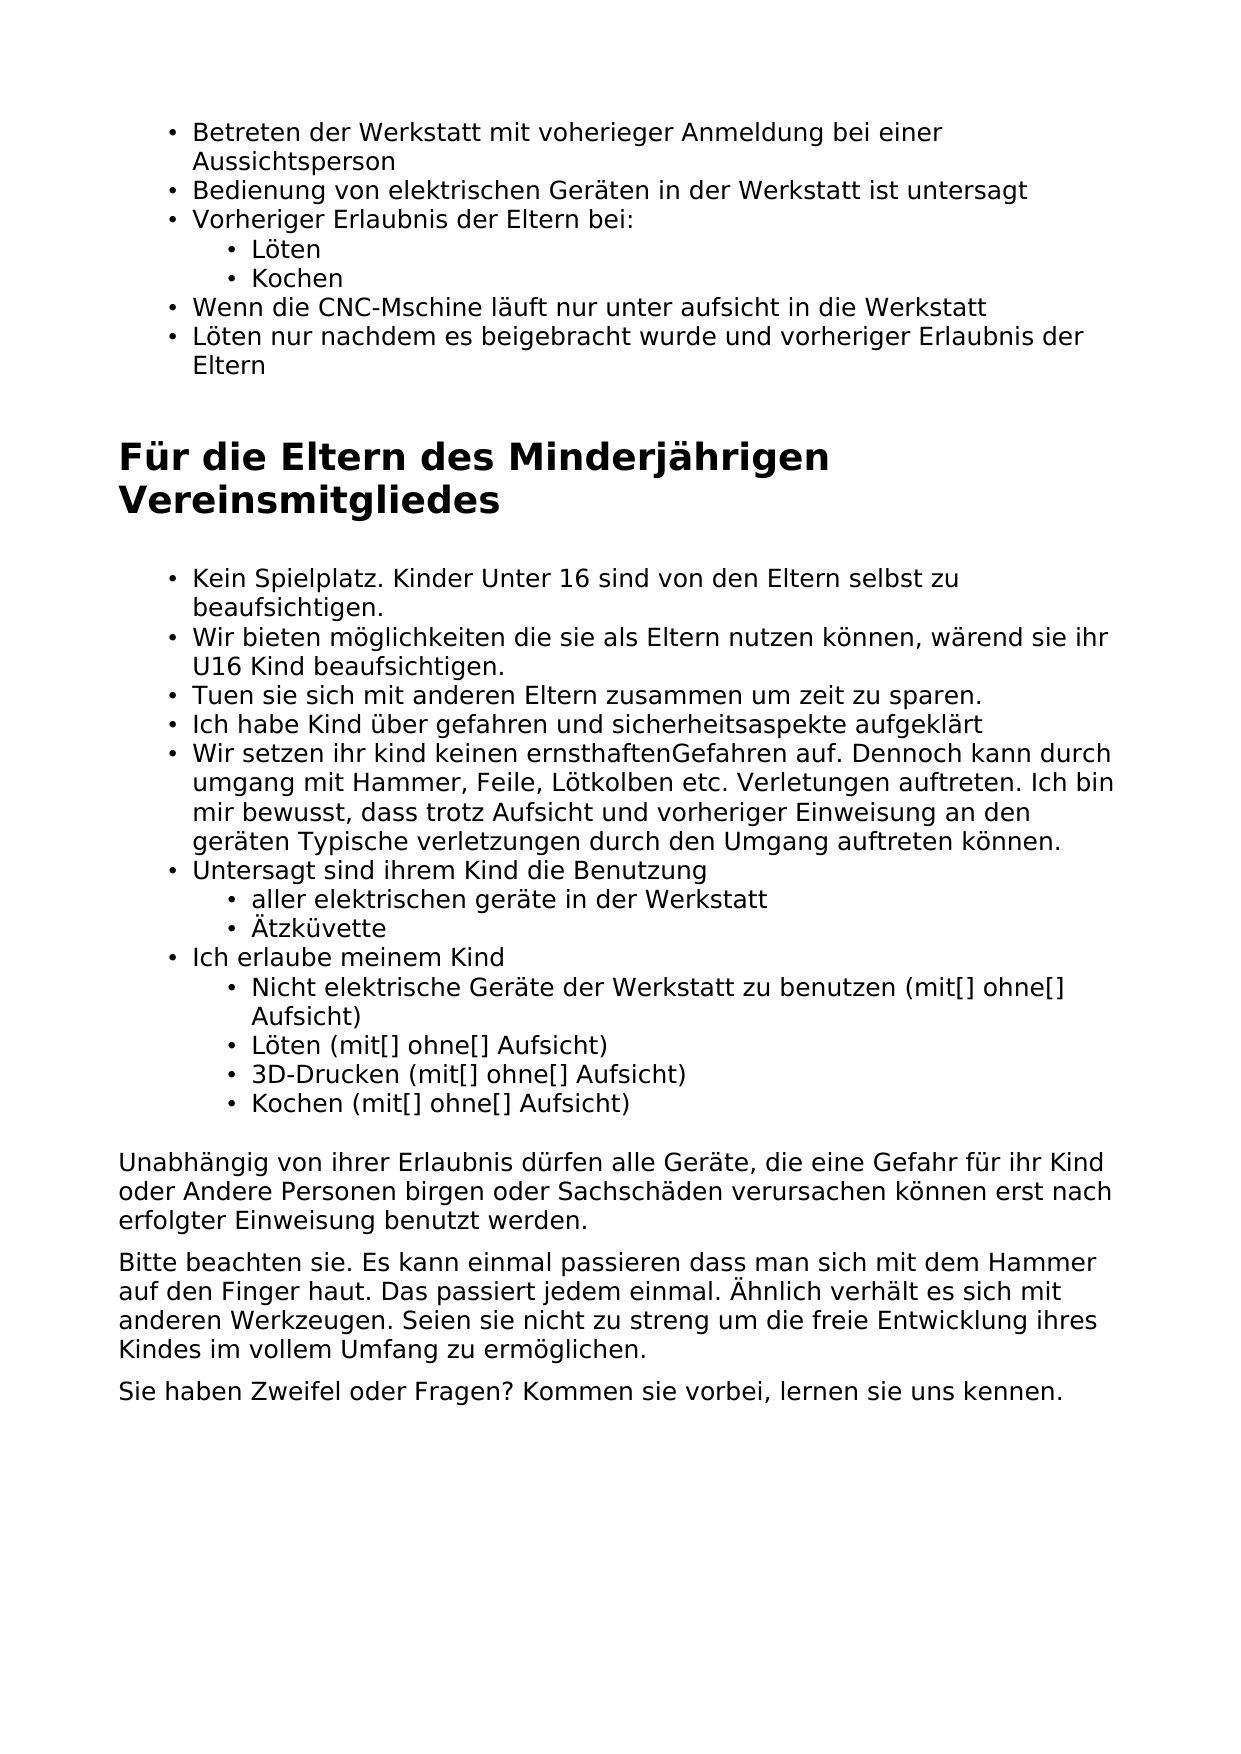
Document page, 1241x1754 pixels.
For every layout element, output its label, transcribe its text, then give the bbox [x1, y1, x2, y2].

list Kein Spielplatz. Kinder Unter 16 sind von den Eltern selbst zu beaufsichtigen. [177, 564, 1122, 623]
list Wir setzen ihr kind keinen ernsthaftenGefahren auf. Dennoch kann durch umgang mit Hammer, Feile, Lötkolben etc. Verletungen auftreten. Ich bin mir bewusst, dass trotz Aufsicht und vorheriger Einweisung an den geräten Typische verletzungen durch den Umgang auftreten können. [177, 739, 1122, 856]
list Löten nur nachdem es beigebracht wurde und vorheriger Erlaubnis der Eltern [177, 322, 1122, 381]
list Untersagt sind ihrem Kind die Benutzung [177, 856, 1122, 885]
list Vorheriger Erlaubnis der Eltern bei: [177, 206, 1122, 235]
list Kochen [236, 264, 1122, 293]
list Ich habe Kind über gefahren und sicherheitsaspekte aufgeklärt [177, 710, 1122, 739]
list Ich erlaube meinem Kind [177, 943, 1122, 973]
list 3D-Drucken (mit[] ohne[] Aufsicht) [236, 1060, 1122, 1089]
list Tuen sie sich mit anderen Eltern zusammen um zeit zu sparen. [177, 681, 1122, 710]
list Löten (mit[] ohne[] Aufsicht) [236, 1031, 1122, 1060]
list Nicht elektrische Geräte der Werkstatt zu benutzen (mit[] ohne[] Aufsicht) [236, 973, 1122, 1031]
list Betreten der Werkstatt mit voherieger Anmeldung bei einer Aussichtsperson [177, 118, 1122, 176]
list Löten [236, 235, 1122, 264]
list Kochen (mit[] ohne[] Aufsicht) [236, 1089, 1122, 1118]
text Sie haben Zweifel oder Fragen? Kommen sie vorbei, lernen sie uns kennen. [118, 1377, 1122, 1406]
list Wenn die CNC-Mschine läuft nur unter aufsicht in die Werkstatt [177, 293, 1122, 322]
list Bedienung von elektrischen Geräten in der Werkstatt ist untersagt [177, 176, 1122, 206]
text Unabhängig von ihrer Erlaubnis dürfen alle Geräte, die eine Gefahr für ihr Kind oder Andere Personen birgen oder Sachschäden verursachen können erst nach erfolgter Einweisung benutzt werden. [118, 1148, 1122, 1236]
list Ätzküvette [236, 914, 1122, 943]
list Wir bieten möglichkeiten die sie als Eltern nutzen können, wärend sie ihr U16 Kind beaufsichtigen. [177, 623, 1122, 681]
list aller elektrischen geräte in der Werkstatt [236, 885, 1122, 914]
text Bitte beachten sie. Es kann einmal passieren dass man sich mit dem Hammer auf den Finger haut. Das passiert jedem einmal. Ähnlich verhält es sich mit anderen Werkzeugen. Seien sie nicht zu streng um die freie Entwicklung ihres Kindes im vollem Umfang zu ermöglichen. [118, 1248, 1122, 1365]
subtitle Für die Eltern des Minderjährigen Vereinsmitgliedes [118, 435, 1122, 522]
